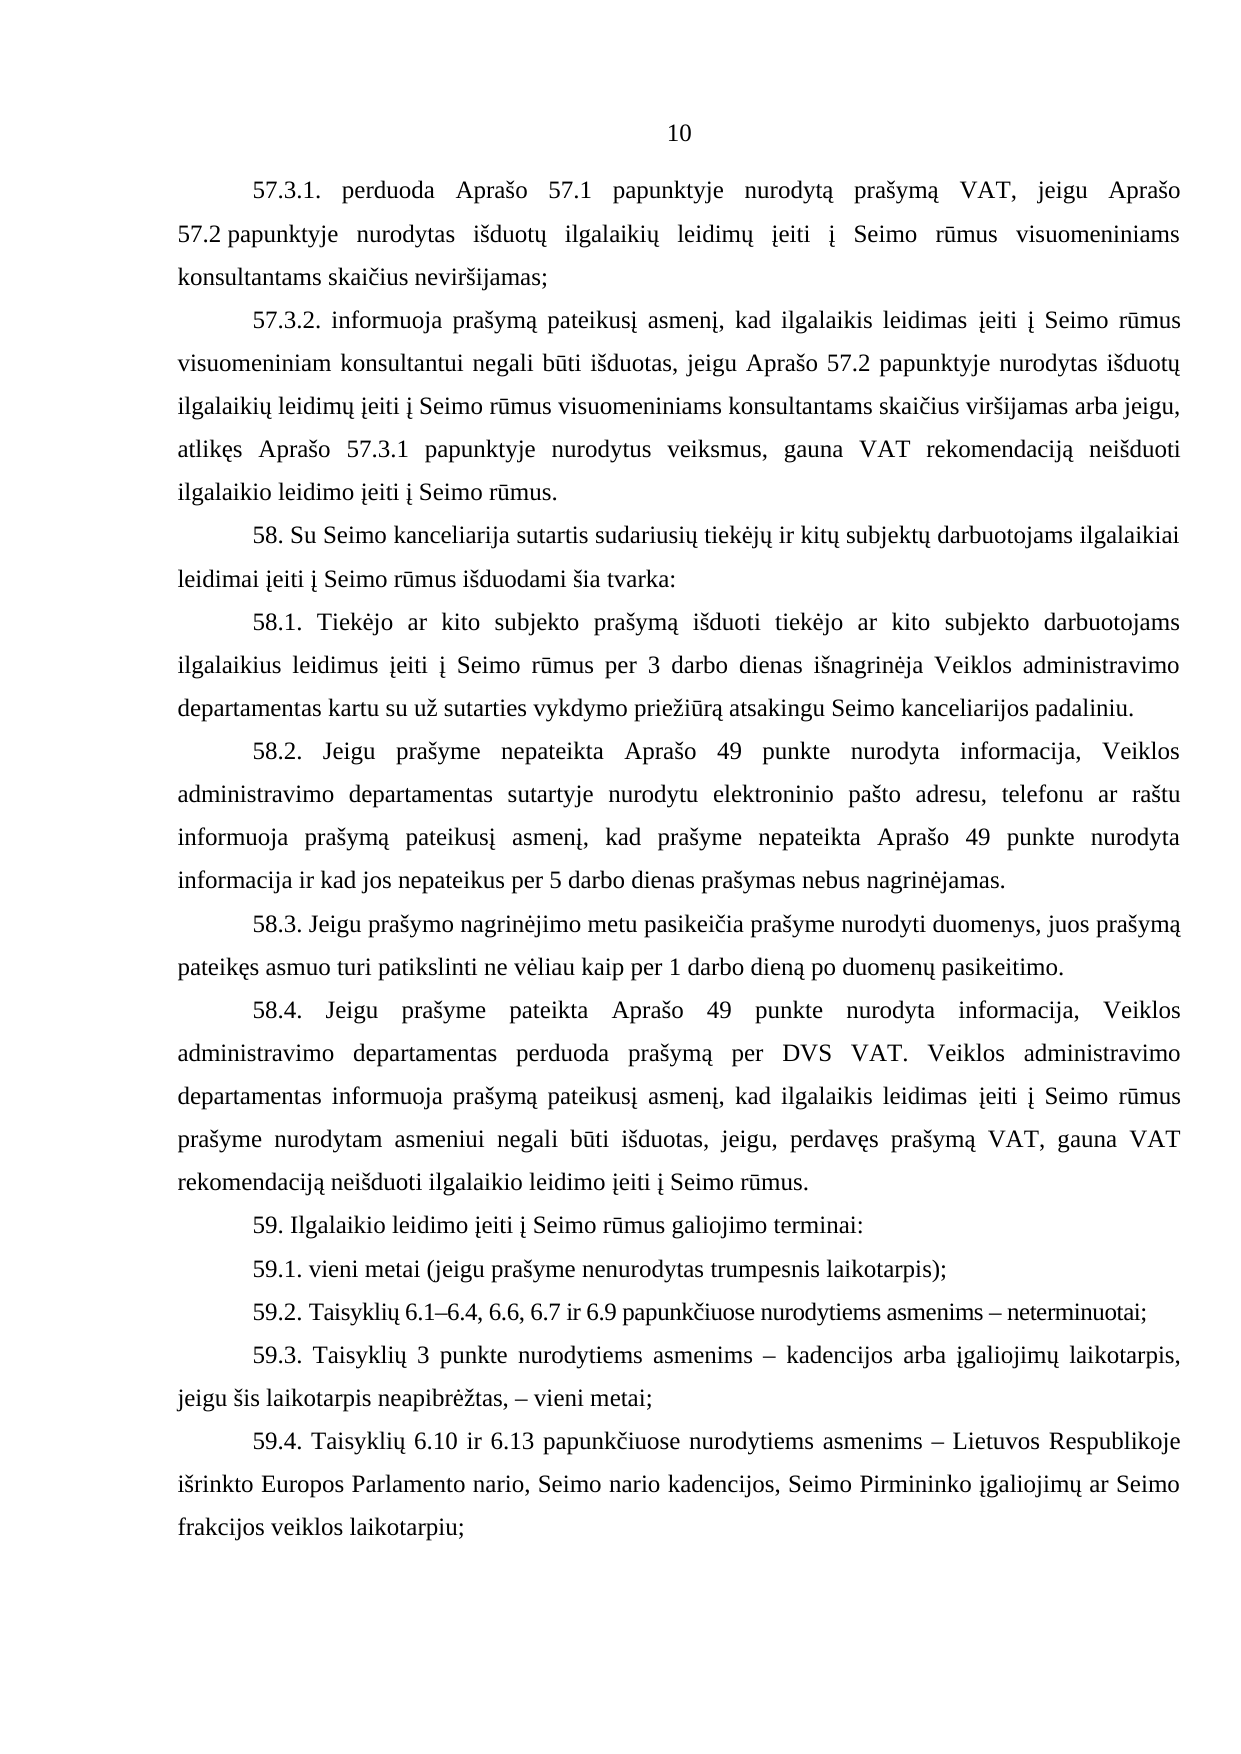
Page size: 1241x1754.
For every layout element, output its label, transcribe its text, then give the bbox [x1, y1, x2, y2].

text 59.4. Taisyklių 6.10 ir 6.13 papunkčiuose nurodytiems asmenims – Lietuvos Respublikoje išrinkto Europos Parlamento nario, Seimo nario kadencijos, Seimo Pirmininko įgaliojimų ar Seimo frakcijos veiklos laikotarpiu; [177, 1426, 1181, 1541]
text 57.3.1. perduoda Aprašo 57.1 papunktyje nurodytą prašymą VAT, jeigu Aprašo 57.2 papunktyje nurodytas išduotų ilgalaikių leidimų įeiti į Seimo rūmus visuomeniniams konsultantams skaičius neviršijamas; [177, 176, 1181, 291]
text 58.2. Jeigu prašyme nepateikta Aprašo 49 punkte nurodyta informacija, Veiklos administravimo departamentas sutartyje nurodytu elektroninio pašto adresu, telefonu ar raštu informuoja prašymą pateikusį asmenį, kad prašyme nepateikta Aprašo 49 punkte nurodyta informacija ir kad jos nepateikus per 5 darbo dienas prašymas nebus nagrinėjamas. [177, 736, 1181, 894]
text 59.1. vieni metai (jeigu prašyme nenurodytas trumpesnis laikotarpis); [177, 1254, 1181, 1282]
text 59. Ilgalaikio leidimo įeiti į Seimo rūmus galiojimo terminai: [177, 1211, 1181, 1239]
text 58.3. Jeigu prašymo nagrinėjimo metu pasikeičia prašyme nurodyti duomenys, juos prašymą pateikęs asmuo turi patikslinti ne vėliau kaip per 1 darbo dieną po duomenų pasikeitimo. [177, 909, 1181, 981]
text 58.4. Jeigu prašyme pateikta Aprašo 49 punkte nurodyta informacija, Veiklos administravimo departamentas perduoda prašymą per DVS VAT. Veiklos administravimo departamentas informuoja prašymą pateikusį asmenį, kad ilgalaikis leidimas įeiti į Seimo rūmus prašyme nurodytam asmeniui negali būti išduotas, jeigu, perdavęs prašymą VAT, gauna VAT rekomendaciją neišduoti ilgalaikio leidimo įeiti į Seimo rūmus. [177, 995, 1181, 1196]
text 58.1. Tiekėjo ar kito subjekto prašymą išduoti tiekėjo ar kito subjekto darbuotojams ilgalaikius leidimus įeiti į Seimo rūmus per 3 darbo dienas išnagrinėja Veiklos administravimo departamentas kartu su už sutarties vykdymo priežiūrą atsakingu Seimo kanceliarijos padaliniu. [177, 607, 1181, 722]
text 58. Su Seimo kanceliarija sutartis sudariusių tiekėjų ir kitų subjektų darbuotojams ilgalaikiai leidimai įeiti į Seimo rūmus išduodami šia tvarka: [177, 521, 1181, 592]
text 57.3.2. informuoja prašymą pateikusį asmenį, kad ilgalaikis leidimas įeiti į Seimo rūmus visuomeniniam konsultantui negali būti išduotas, jeigu Aprašo 57.2 papunktyje nurodytas išduotų ilgalaikių leidimų įeiti į Seimo rūmus visuomeniniams konsultantams skaičius viršijamas arba jeigu, atlikęs Aprašo 57.3.1 papunktyje nurodytus veiksmus, gauna VAT rekomendaciją neišduoti ilgalaikio leidimo įeiti į Seimo rūmus. [177, 305, 1181, 506]
text 59.3. Taisyklių 3 punkte nurodytiems asmenims – kadencijos arba įgaliojimų laikotarpis, jeigu šis laikotarpis neapibrėžtas, – vieni metai; [177, 1340, 1181, 1412]
text 59.2. Taisyklių 6.1–6.4, 6.6, 6.7 ir 6.9 papunkčiuose nurodytiems asmenims – neterminuotai; [177, 1297, 1181, 1326]
